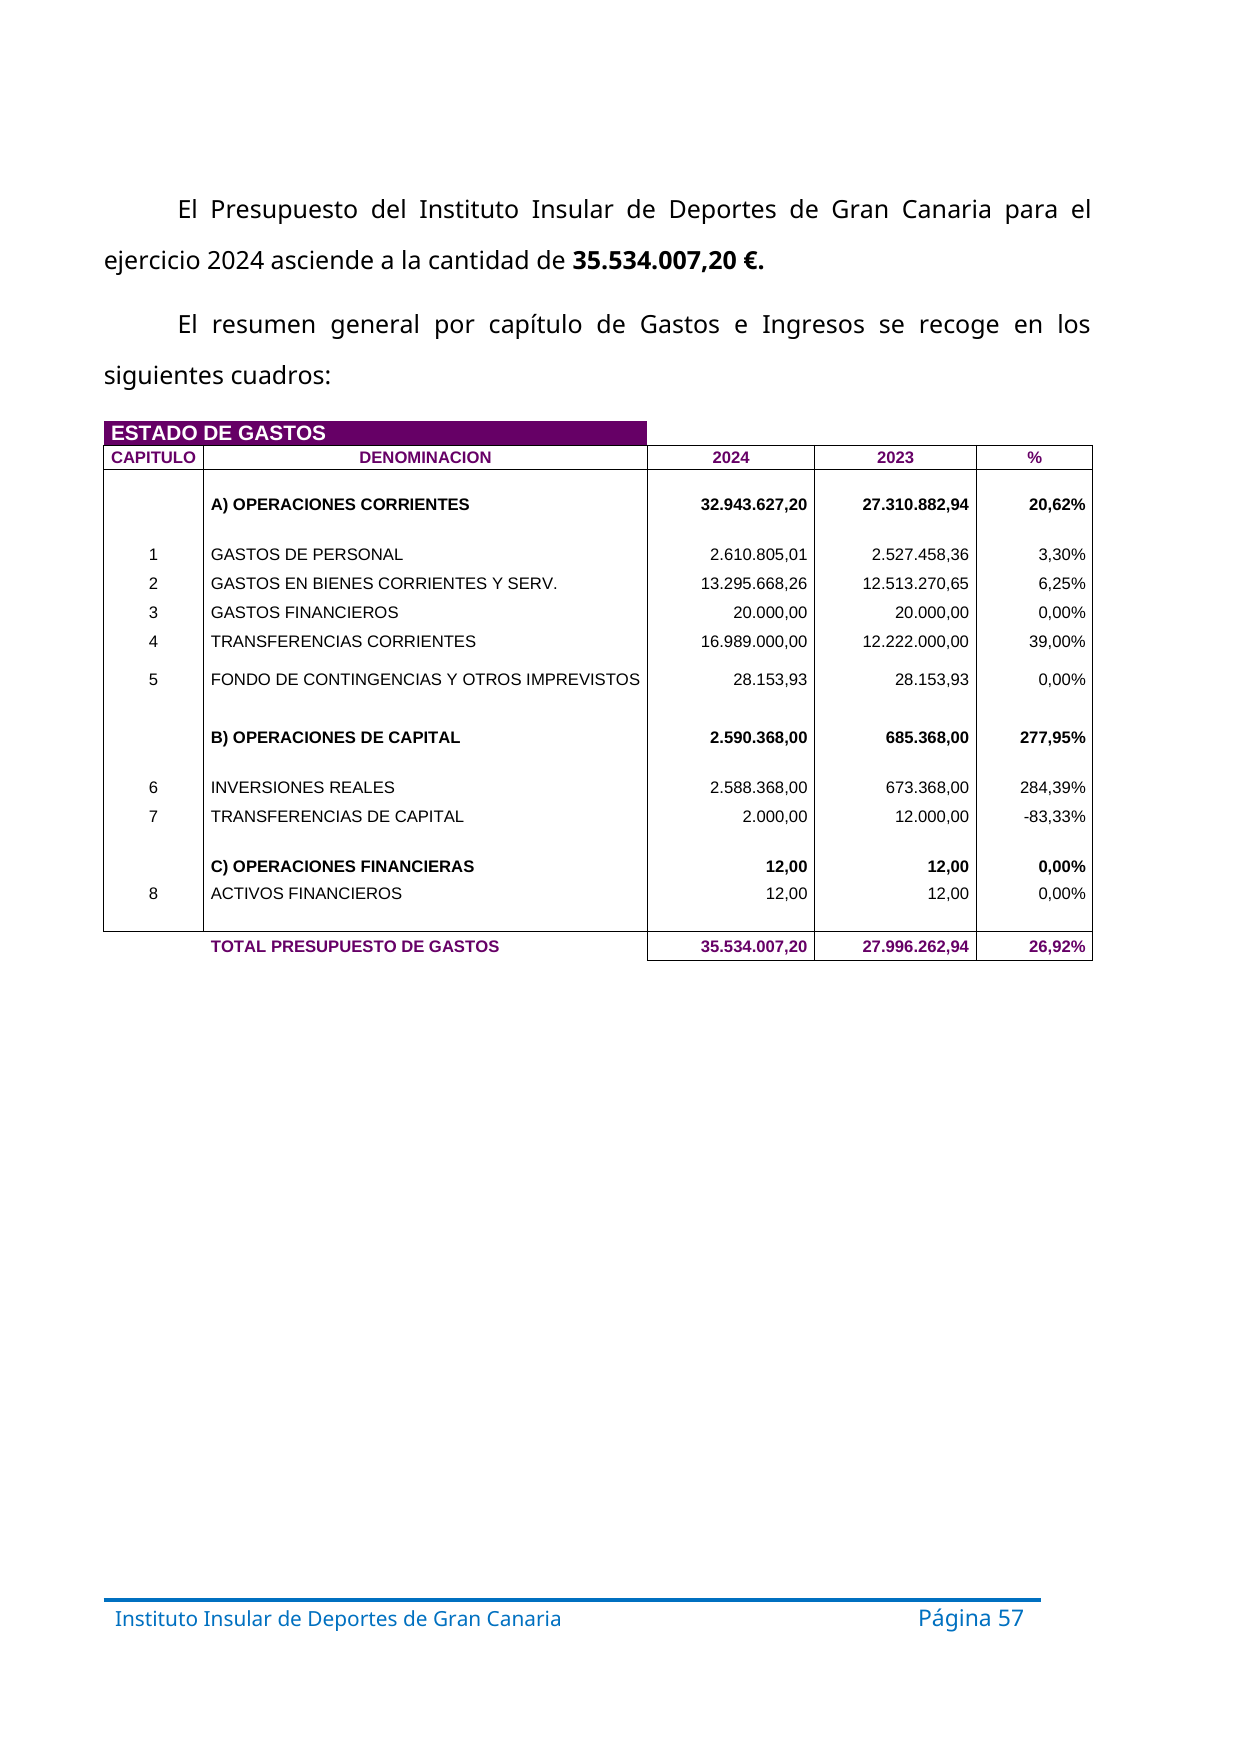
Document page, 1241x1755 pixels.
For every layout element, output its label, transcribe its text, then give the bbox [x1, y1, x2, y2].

table_cell CAPITULO [104, 446, 203, 468]
table_header [648, 421, 814, 445]
table_cell 3,30% [977, 539, 1092, 568]
table_cell 673.368,00 [815, 774, 976, 802]
table_cell 2023 [815, 446, 976, 468]
table_cell 35.534.007,20 [648, 932, 814, 960]
table_cell 2 [104, 569, 203, 597]
table_cell [204, 516, 647, 539]
table_cell 2.588.368,00 [648, 774, 814, 802]
table_cell [104, 516, 203, 539]
table_cell [977, 831, 1092, 855]
table_cell 12.000,00 [815, 803, 976, 831]
table_cell 5 [104, 655, 203, 702]
table_cell 6 [104, 774, 203, 802]
table_cell [104, 750, 203, 773]
table_cell [815, 908, 976, 931]
table_cell [104, 470, 203, 492]
table_header [976, 421, 1093, 445]
table_cell DENOMINACION [204, 446, 647, 468]
table_cell 284,39% [977, 774, 1092, 802]
table_cell [815, 470, 976, 492]
table_cell GASTOS FINANCIEROS [204, 598, 647, 626]
table_cell 32.943.627,20 [648, 492, 814, 516]
table_cell 1 [104, 539, 203, 568]
table_cell [648, 470, 814, 492]
table_cell 28.153,93 [648, 655, 814, 702]
table_cell [815, 831, 976, 855]
table_cell 2.610.805,01 [648, 539, 814, 568]
table_cell B) OPERACIONES DE CAPITAL [204, 726, 647, 750]
table_cell 20.000,00 [648, 598, 814, 626]
table_cell GASTOS EN BIENES CORRIENTES Y SERV. [204, 569, 647, 597]
table_cell 3 [104, 598, 203, 626]
table_cell [204, 703, 647, 726]
table_cell C) OPERACIONES FINANCIERAS [204, 855, 647, 879]
table_cell 0,00% [977, 879, 1092, 908]
table_cell [648, 516, 814, 539]
table_cell % [977, 446, 1092, 468]
table_cell 2.590.368,00 [648, 726, 814, 750]
table_cell [104, 932, 203, 960]
table_cell TRANSFERENCIAS DE CAPITAL [204, 803, 647, 831]
table_cell 20,62% [977, 492, 1092, 516]
table_cell [204, 470, 647, 492]
table_cell 685.368,00 [815, 726, 976, 750]
table_cell [648, 908, 814, 931]
table_cell 2.000,00 [648, 803, 814, 831]
table_cell 20.000,00 [815, 598, 976, 626]
table_cell FONDO DE CONTINGENCIAS Y OTROS IMPREVISTOS [204, 655, 647, 702]
table_cell 0,00% [977, 598, 1092, 626]
table_cell 27.996.262,94 [815, 932, 976, 960]
text El Presupuesto del Instituto Insular de Deportes de Gran Canaria para el ejercicio 2024 asciende a la cantidad de 35.534.007,20 €. [103, 192, 1093, 277]
table_cell [104, 831, 203, 855]
table_cell 4 [104, 626, 203, 655]
table_cell [104, 492, 203, 516]
table_cell [977, 470, 1092, 492]
table_cell 13.295.668,26 [648, 569, 814, 597]
table_cell [815, 750, 976, 773]
table_cell 12,00 [815, 879, 976, 908]
table_cell 12.513.270,65 [815, 569, 976, 597]
table_cell 28.153,93 [815, 655, 976, 702]
table_header ESTADO DE GASTOS [104, 421, 647, 445]
table_cell [648, 703, 814, 726]
table_cell [648, 750, 814, 773]
text El resumen general por capítulo de Gastos e Ingresos se recoge en los siguientes cuadros: [103, 307, 1093, 392]
table_cell 6,25% [977, 569, 1092, 597]
table_cell 27.310.882,94 [815, 492, 976, 516]
table_cell 39,00% [977, 626, 1092, 655]
table_cell 7 [104, 803, 203, 831]
table_cell TRANSFERENCIAS CORRIENTES [204, 626, 647, 655]
table_cell [815, 516, 976, 539]
table_cell [815, 703, 976, 726]
table_cell 12,00 [648, 879, 814, 908]
table_cell [104, 703, 203, 726]
table_cell 0,00% [977, 655, 1092, 702]
table_cell ACTIVOS FINANCIEROS [204, 879, 647, 908]
table_cell 277,95% [977, 726, 1092, 750]
table_cell [648, 831, 814, 855]
table_cell [204, 750, 647, 773]
table_cell [977, 908, 1092, 931]
table_cell [104, 855, 203, 879]
table_cell A) OPERACIONES CORRIENTES [204, 492, 647, 516]
table_cell [104, 908, 203, 931]
table_header [815, 421, 976, 445]
table_cell 8 [104, 879, 203, 908]
table_cell [204, 831, 647, 855]
table_cell -83,33% [977, 803, 1092, 831]
table_cell [977, 750, 1092, 773]
table_cell 12,00 [648, 855, 814, 879]
table_cell [204, 908, 647, 931]
table_cell 0,00% [977, 855, 1092, 879]
table_cell 16.989.000,00 [648, 626, 814, 655]
table_cell 2.527.458,36 [815, 539, 976, 568]
table_cell [977, 703, 1092, 726]
table_cell [977, 516, 1092, 539]
table_cell 2024 [648, 446, 814, 468]
table_cell 12,00 [815, 855, 976, 879]
table_cell [104, 726, 203, 750]
table_cell GASTOS DE PERSONAL [204, 539, 647, 568]
table_cell 12.222.000,00 [815, 626, 976, 655]
table_cell INVERSIONES REALES [204, 774, 647, 802]
table_cell 26,92% [977, 932, 1092, 960]
table_cell TOTAL PRESUPUESTO DE GASTOS [203, 932, 647, 960]
